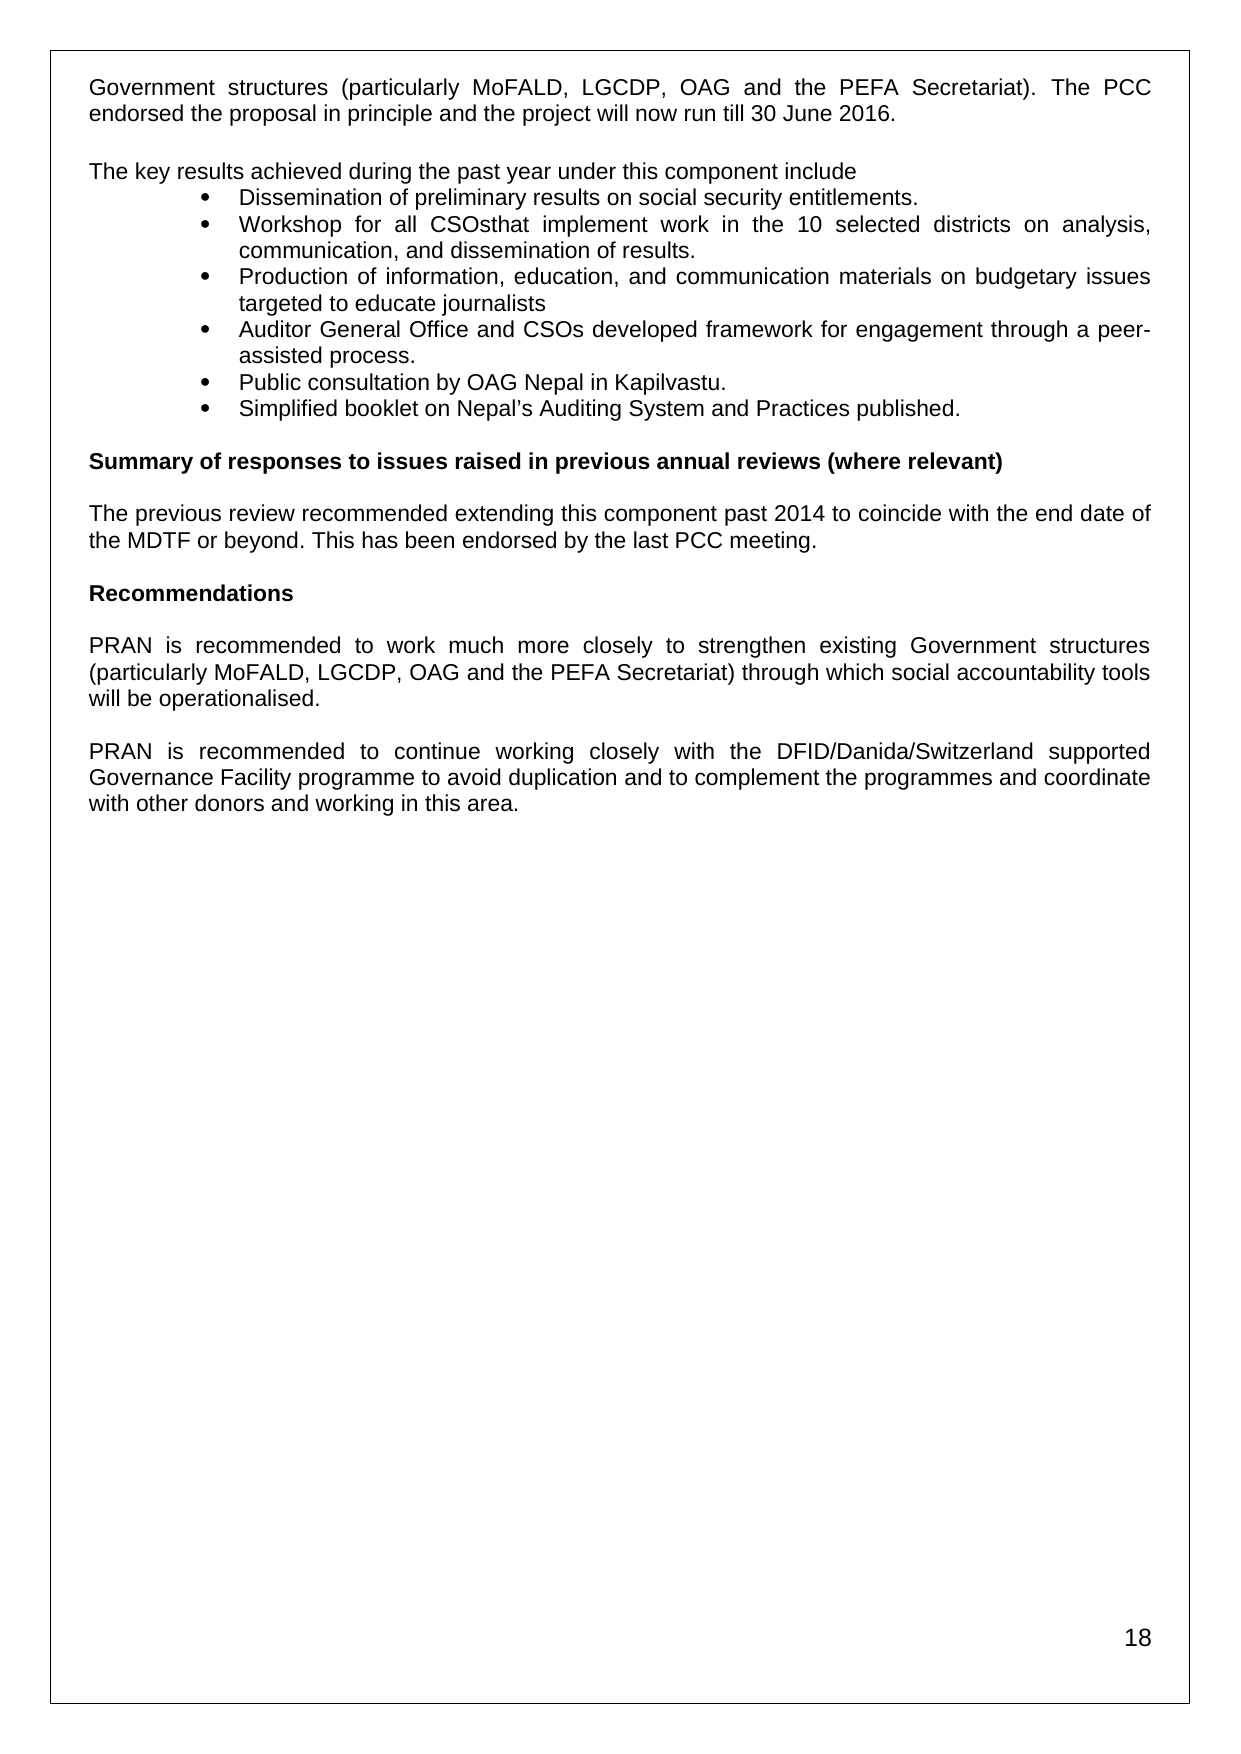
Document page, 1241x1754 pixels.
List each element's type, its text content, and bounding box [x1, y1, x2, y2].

list Production of information, education, and communication materials on budgetary issues targeted to educate journalists [201, 263, 1152, 316]
list Public consultation by OAG Nepal in Kapilvastu. [201, 369, 1152, 395]
list Auditor General Office and CSOs developed framework for engagement through a peer-assisted process. [201, 316, 1152, 369]
text Recommendations [89, 579, 1152, 606]
text The previous review recommended extending this component past 2014 to coincide with the end date of the MDTF or beyond. This has been endorsed by the last PCC meeting. [89, 500, 1152, 553]
text PRAN is recommended to continue working closely with the DFID/Danida/Switzerland supported Governance Facility programme to avoid duplication and to complement the programmes and coordinate with other donors and working in this area. [89, 738, 1152, 817]
text The key results achieved during the past year under this component include [89, 158, 1152, 184]
list Simplified booklet on Nepal’s Auditing System and Practices published. [201, 395, 1152, 421]
list Workshop for all CSOsthat implement work in the 10 selected districts on analysis, communication, and dissemination of results. [201, 211, 1152, 263]
text Government structures (particularly MoFALD, LGCDP, OAG and the PEFA Secretariat). The PCC endorsed the proposal in principle and the project will now run till 30 June 2016. [89, 74, 1152, 127]
text Summary of responses to issues raised in previous annual reviews (where relevant) [89, 448, 1152, 474]
text PRAN is recommended to work much more closely to strengthen existing Government structures (particularly MoFALD, LGCDP, OAG and the PEFA Secretariat) through which social accountability tools will be operationalised. [89, 632, 1152, 711]
list Dissemination of preliminary results on social security entitlements. [201, 184, 1152, 211]
